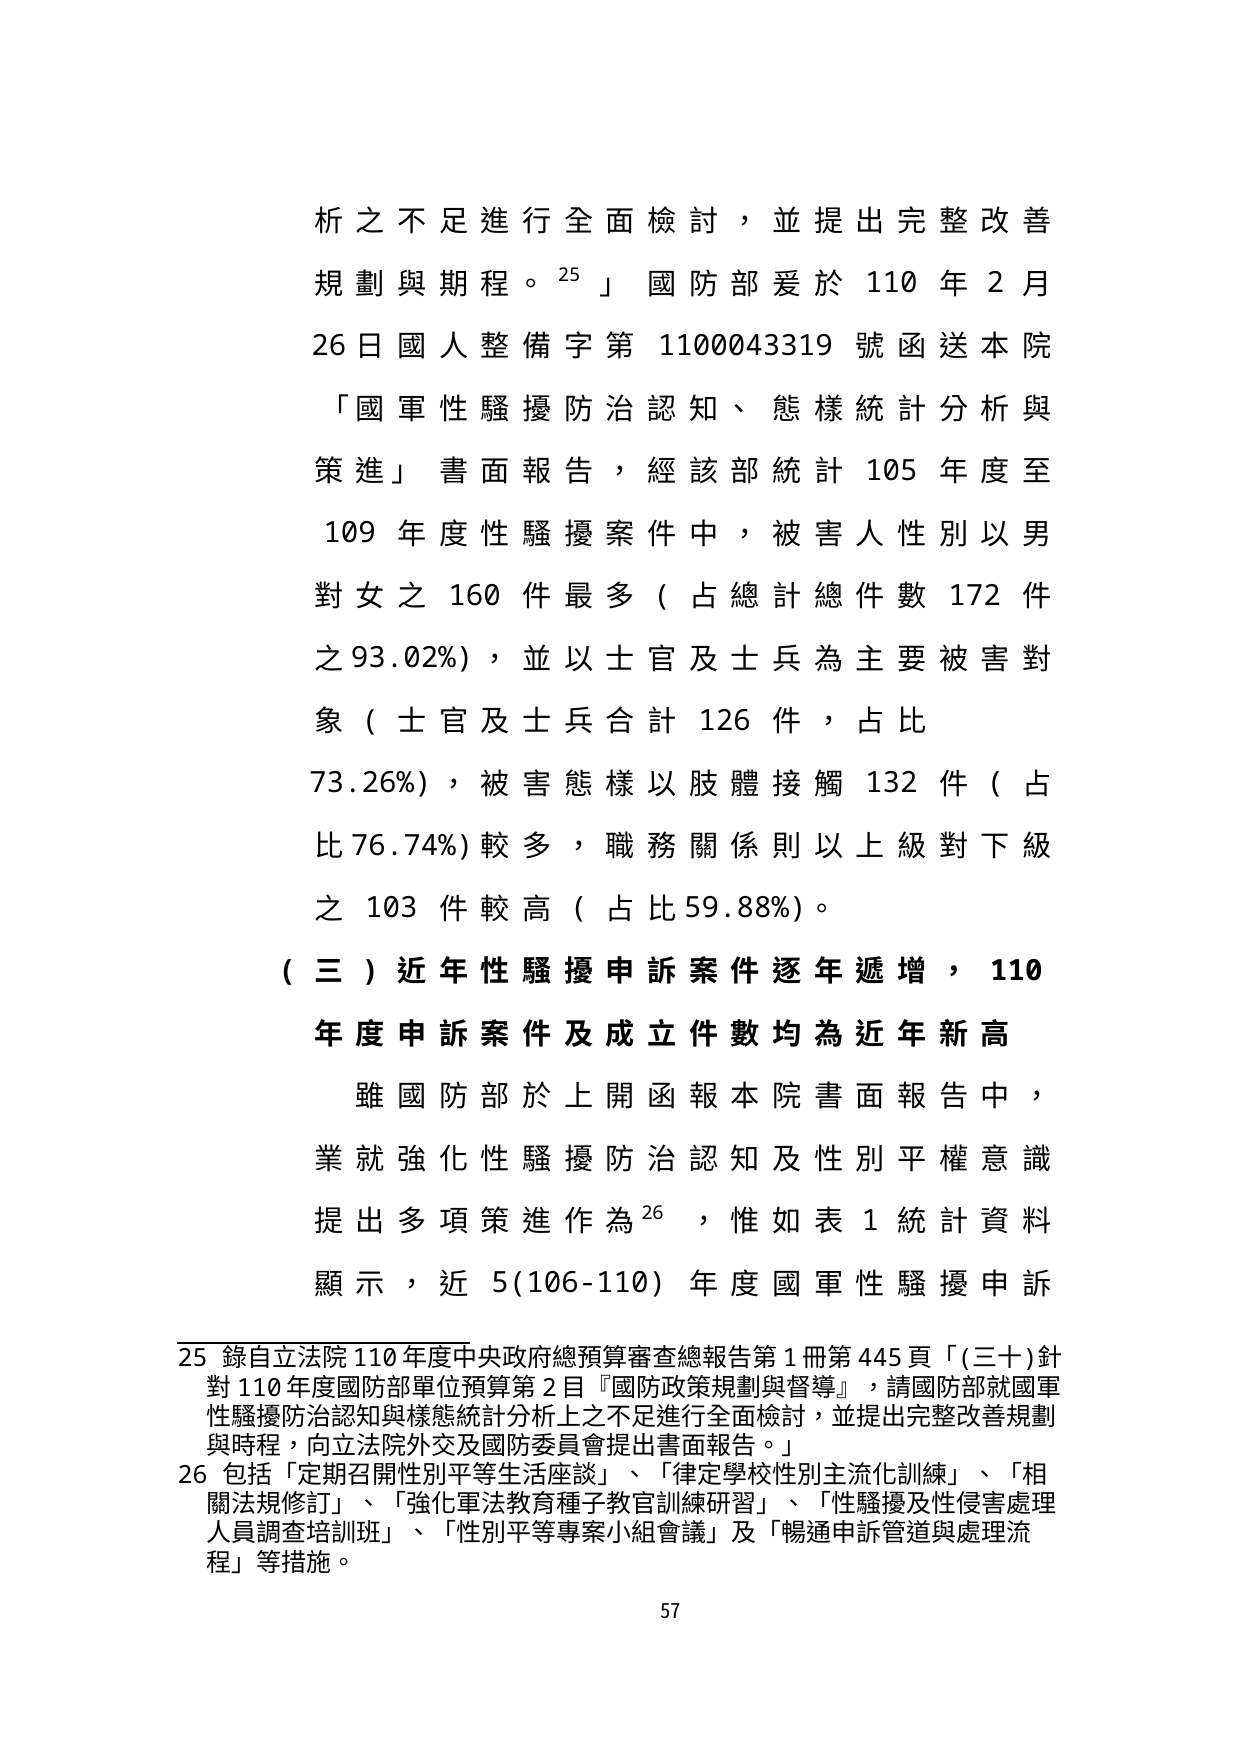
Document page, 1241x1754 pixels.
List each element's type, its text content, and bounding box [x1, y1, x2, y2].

text 包括「定期召開性別平等生活座談」、「律定學校性別主流化訓練」、「相關法規修訂」、「強化軍法教育種子教官訓練研習」、「性騷擾及性侵害處理人員調查培訓班」、「性別平等專案小組會議」及「暢通申訴管道與處理流程」等措施。 [177, 1460, 1063, 1577]
text (三)近年性騷擾申訴案件逐年遞增，110年度申訴案件及成立件數均為近年新高 [242, 927, 1058, 1052]
text 雖國防部於上開函報本院書面報告中，業就強化性騷擾防治認知及性別平權意識提出多項策進作為，惟如表1統計資料顯示，近5(106-110)年度國軍性騷擾申訴 [271, 1052, 1058, 1302]
text 析之不足進行全面檢討，並提出完整改善規劃與期程。」國防部爰於110年2月26日國人整備字第1100043319號函送本院「國軍性騷擾防治認知、態樣統計分析與策進」書面報告，經該部統計105年度至109年度性騷擾案件中，被害人性別以男對女之160件最多(占總計總件數172件之93.02%)，並以士官及士兵為主要被害對象(士官及士兵合計126件，占比73.26%)，被害態樣以肢體接觸132件(占比76.74%)較多，職務關係則以上級對下級之103件較高(占比59.88%)。 [271, 177, 1058, 927]
text 錄自立法院110年度中央政府總預算審查總報告第1冊第445頁「(三十)針對110年度國防部單位預算第2目『國防政策規劃與督導』，請國防部就國軍性騷擾防治認知與樣態統計分析上之不足進行全面檢討，並提出完整改善規劃與時程，向立法院外交及國防委員會提出書面報告。」 [177, 1343, 1063, 1460]
